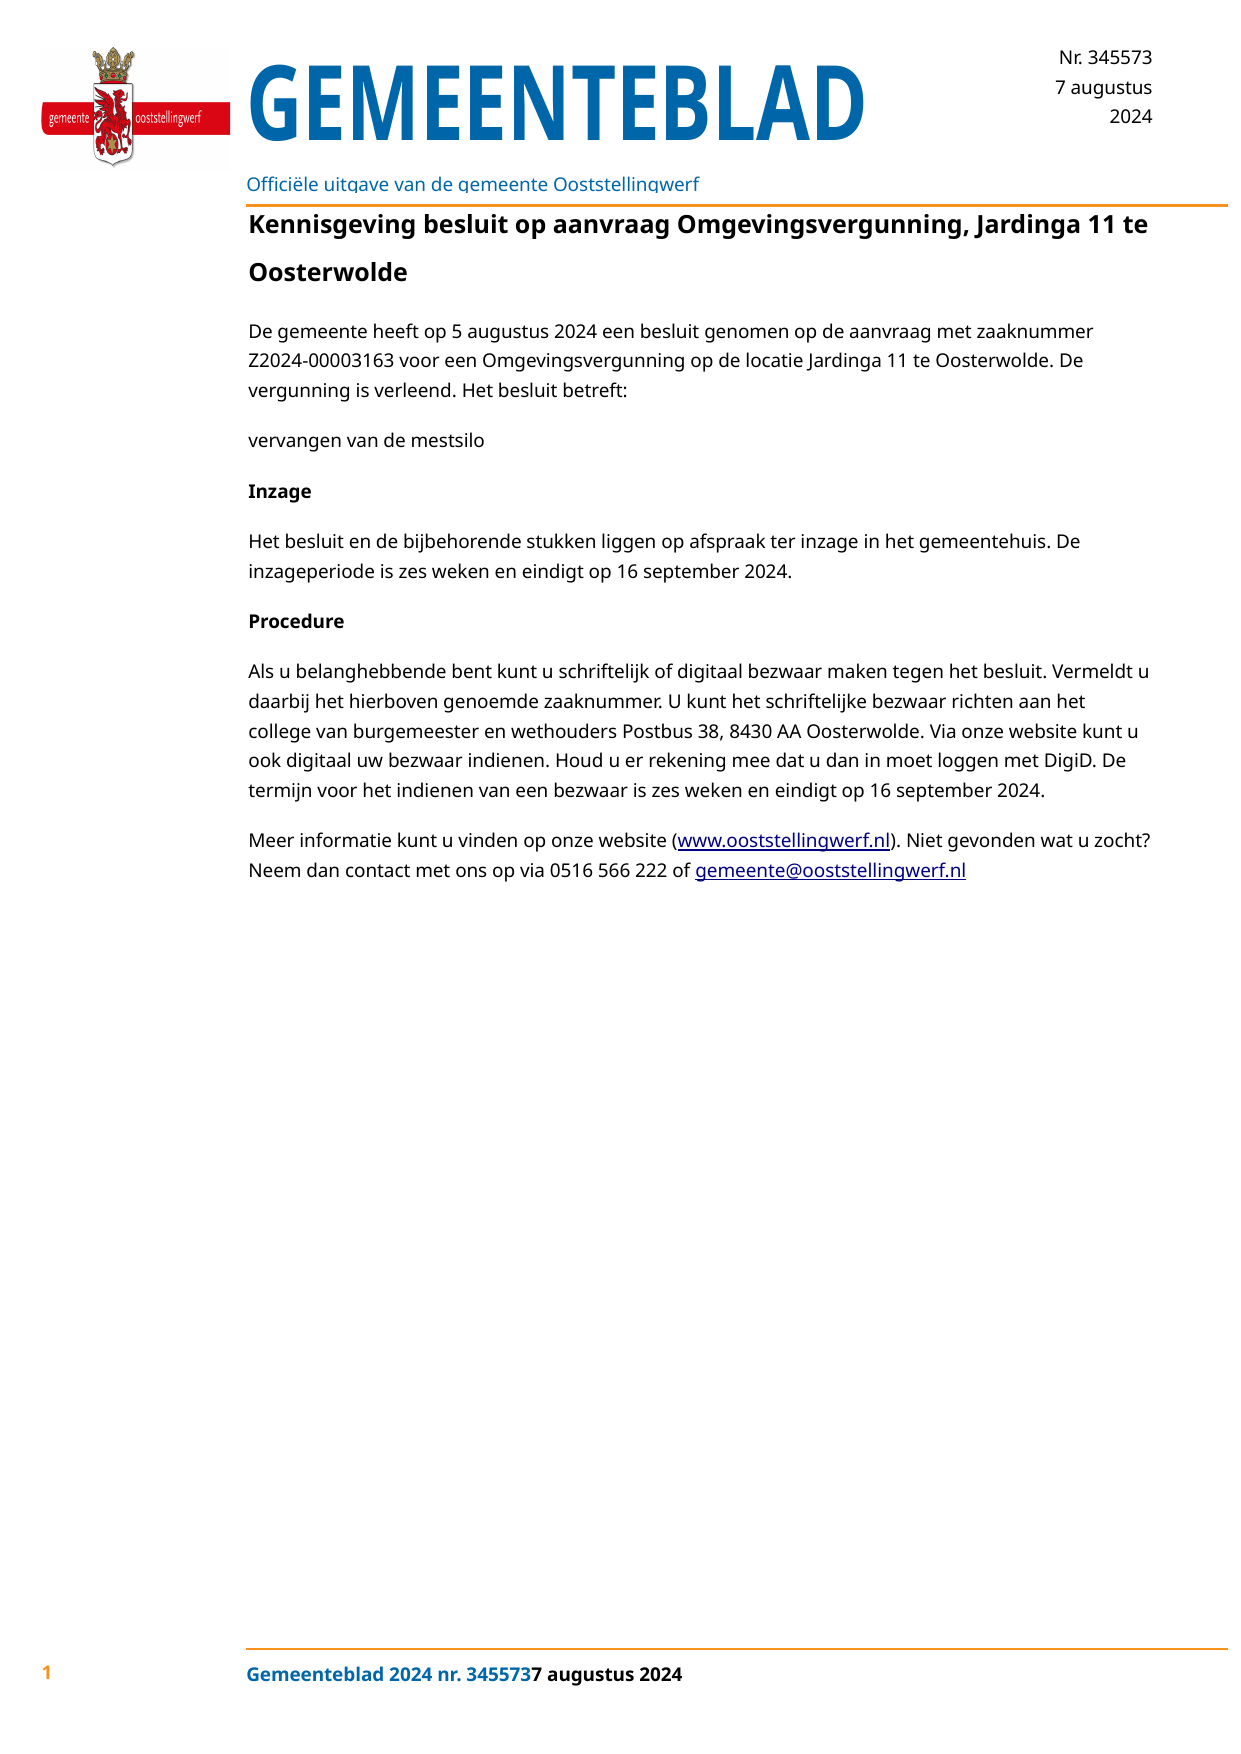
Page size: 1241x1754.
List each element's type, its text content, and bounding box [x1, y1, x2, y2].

text Inzage [248, 478, 1152, 504]
text Kennisgeving besluit op aanvraag Omgevingsvergunning, Jardinga 11 te Oosterwolde [248, 207, 1152, 288]
text Het besluit en de bijbehorende stukken liggen op afspraak ter inzage in het gemeentehuis. De inzageperiode is zes weken en eindigt op 16 september 2024. [248, 528, 1152, 584]
text Als u belanghebbende bent kunt u schriftelijk of digitaal bezwaar maken tegen het besluit. Vermeldt u daarbij het hierboven genoemde zaaknummer. U kunt het schriftelijke bezwaar richten aan het college van burgemeester en wethouders Postbus 38, 8430 AA Oosterwolde. Via onze website kunt u ook digitaal uw bezwaar indienen. Houd u er rekening mee dat u dan in moet loggen met DigiD. De termijn voor het indienen van een bezwaar is zes weken en eindigt op 16 september 2024. [248, 659, 1152, 803]
text vervangen van de mestsilo [248, 427, 1152, 453]
picture [41, 47, 231, 172]
text Procedure [248, 608, 1152, 634]
text Meer informatie kunt u vinden op onze website (www.ooststellingwerf.nl). Niet gevonden wat u zocht? Neem dan contact met ons op via 0516 566 222 of gemeente@ooststellingwerf.nl [248, 827, 1152, 883]
text De gemeente heeft op 5 augustus 2024 een besluit genomen op de aanvraag met zaaknummer Z2024-00003163 voor een Omgevingsvergunning op de locatie Jardinga 11 te Oosterwolde. De vergunning is verleend. Het besluit betreft: [248, 318, 1152, 403]
